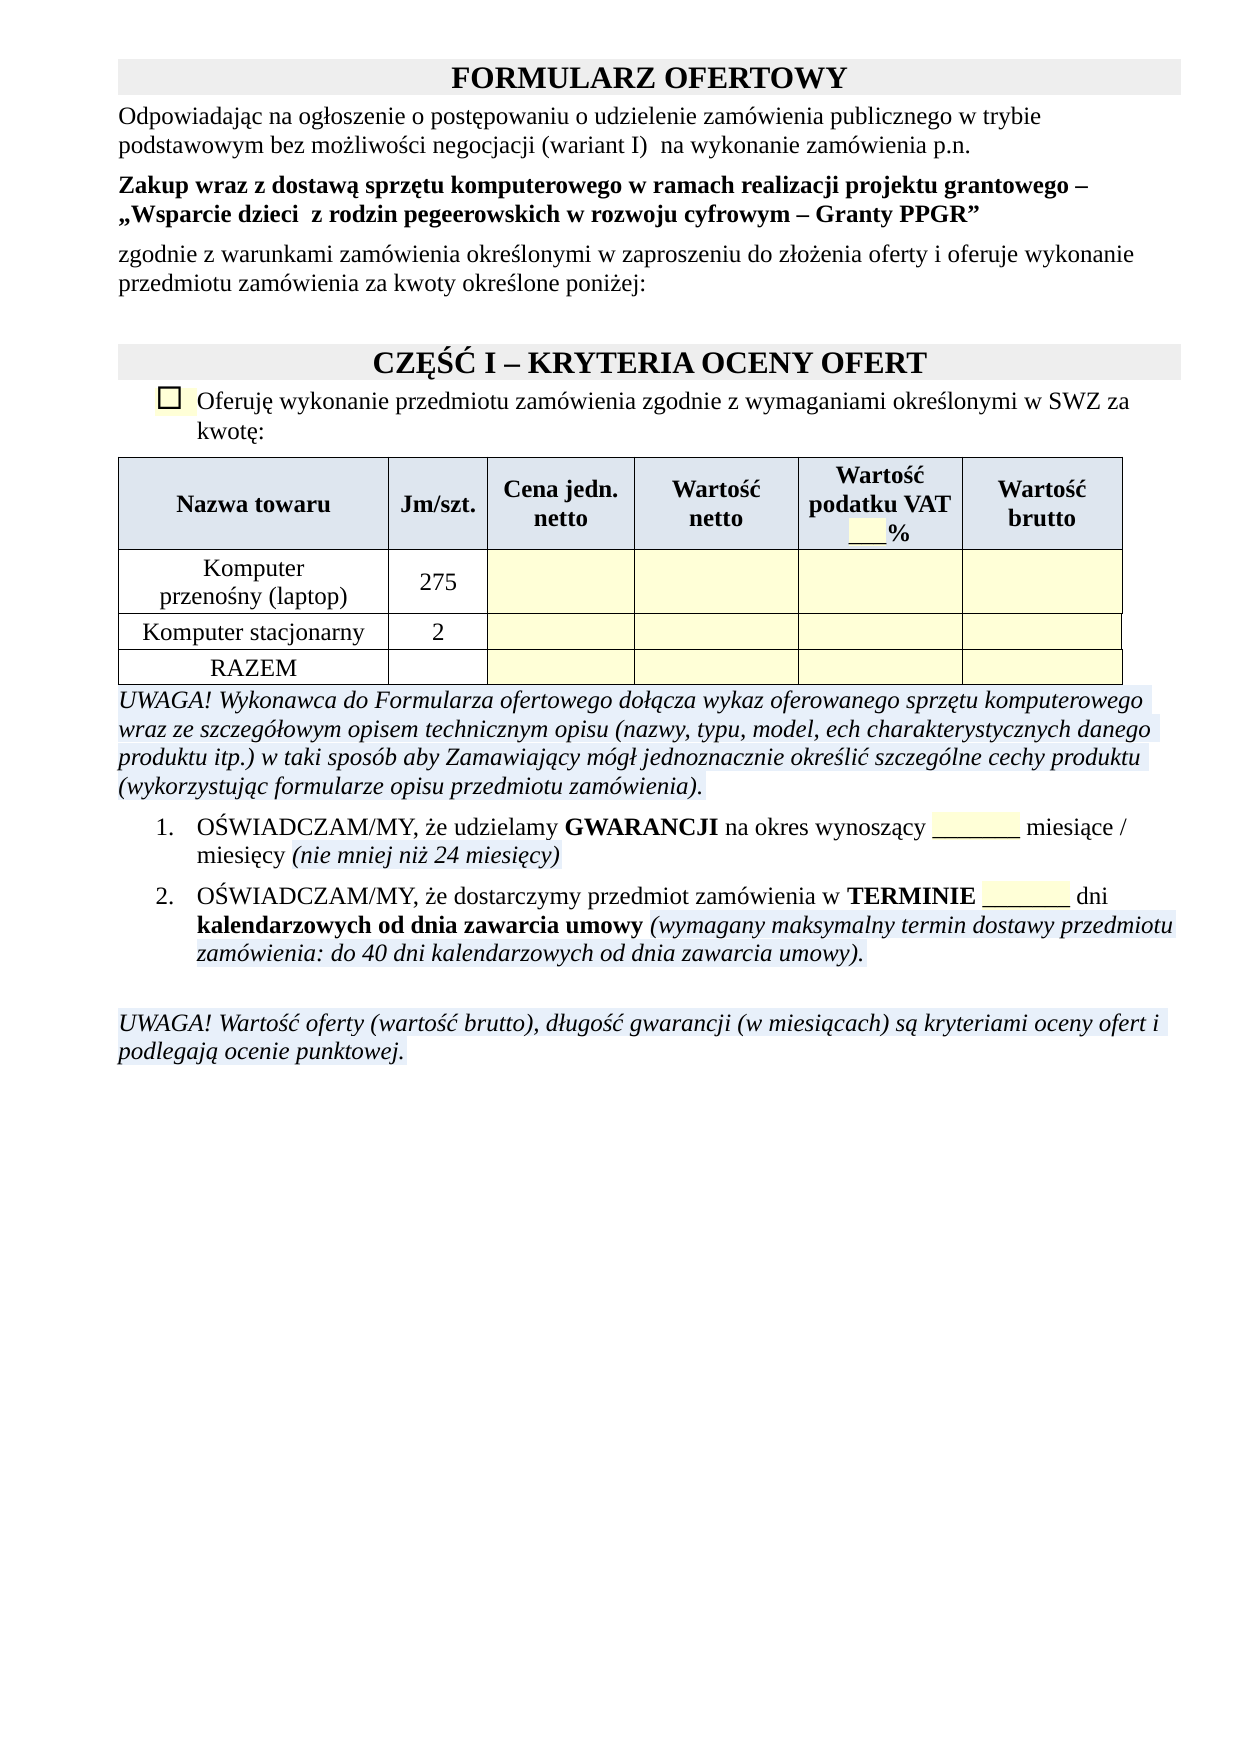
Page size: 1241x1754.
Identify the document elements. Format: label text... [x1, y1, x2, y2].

table_cell [635, 614, 798, 649]
table_cell [635, 550, 798, 613]
table_cell [963, 550, 1122, 613]
table_header Wartość podatku VAT ___% [799, 458, 962, 549]
table_cell 2 [389, 614, 487, 649]
table_cell Komputer stacjonarny [119, 614, 388, 649]
table_cell [799, 614, 962, 649]
table_cell 275 [389, 550, 487, 613]
table_cell [488, 614, 634, 649]
text UWAGA! Wykonawca do Formularza ofertowego dołącza wykaz oferowanego sprzętu komputerowego wraz ze szczegółowym opisem technicznym opisu (nazwy, typu, model, ech charakterystycznych danego produktu itp.) w taki sposób aby Zamawiający mógł jednoznacznie określić szczególne cechy produktu (wykorzystując formularze opisu przedmiotu zamówienia). [118, 685, 1181, 800]
text Zakup wraz z dostawą sprzętu komputerowego w ramach realizacji projektu grantowego – „Wsparcie dzieci z rodzin pegeerowskich w rozwoju cyfrowym – Granty PPGR” [118, 170, 1181, 228]
table_cell RAZEM [119, 650, 388, 684]
list OŚWIADCZAM/MY, że dostarczymy przedmiot zamówienia w TERMINIE _______ dni kalendarzowych od dnia zawarcia umowy (wymagany maksymalny termin dostawy przedmiotu zamówienia: do 40 dni kalendarzowych od dnia zawarcia umowy). [155, 881, 1181, 996]
text zgodnie z warunkami zamówienia określonymi w zaproszeniu do złożenia oferty i oferuje wykonanie przedmiotu zamówienia za kwoty określone poniżej: [118, 239, 1181, 297]
table_cell Komputer przenośny (laptop) [119, 550, 388, 613]
table_header Nazwa towaru [119, 458, 388, 549]
table_cell [488, 550, 634, 613]
table_cell [963, 614, 1121, 649]
table_header Wartość netto [635, 458, 798, 549]
text FORMULARZ OFERTOWY [118, 59, 1181, 95]
list OŚWIADCZAM/MY, że udzielamy GWARANCJI na okres wynoszący _______ miesiące / miesięcy (nie mniej niż 24 miesięcy) [155, 812, 1181, 869]
table_header Wartość brutto [963, 458, 1122, 549]
list Oferuję wykonanie przedmiotu zamówienia zgodnie z wymaganiami określonymi w SWZ za kwotę: [155, 386, 1181, 445]
table_cell [488, 650, 634, 684]
text CZĘŚĆ I – KRYTERIA OCENY OFERT [118, 344, 1181, 380]
table_cell [963, 650, 1122, 684]
text UWAGA! Wartość oferty (wartość brutto), długość gwarancji (w miesiącach) są kryteriami oceny ofert i podlegają ocenie punktowej. [407, 1008, 1181, 1065]
text Odpowiadając na ogłoszenie o postępowaniu o udzielenie zamówienia publicznego w trybie podstawowym bez możliwości negocjacji (wariant I) na wykonanie zamówienia p.n. [118, 101, 1181, 158]
table_cell [799, 650, 962, 684]
table_cell [389, 650, 487, 684]
table_header Jm/szt. [389, 458, 487, 549]
table_cell [799, 550, 962, 613]
table_cell [635, 650, 798, 684]
table_header Cena jedn. netto [488, 458, 634, 549]
